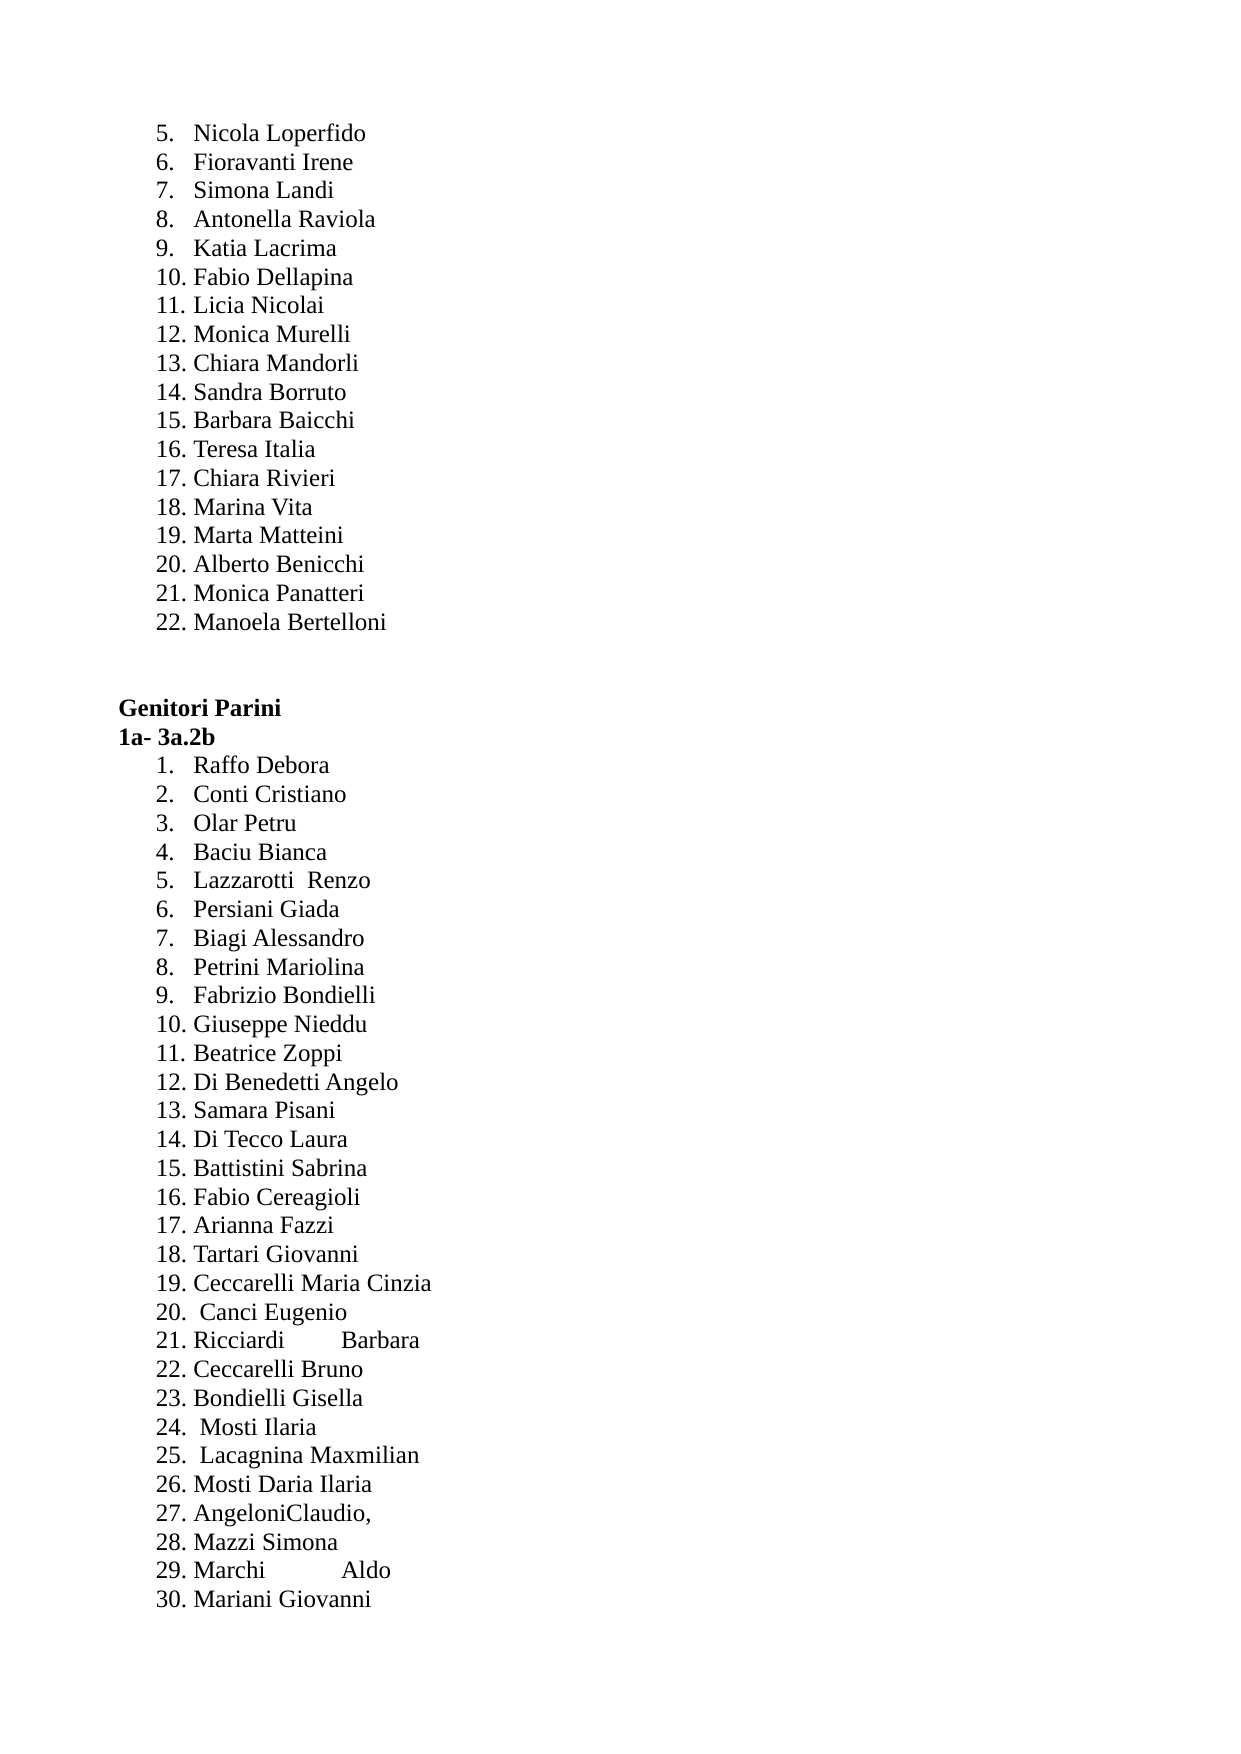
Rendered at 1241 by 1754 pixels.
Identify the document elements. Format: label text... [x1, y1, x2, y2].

list Samara Pisani [156, 1096, 1122, 1124]
list Manoela Bertelloni [156, 607, 1122, 636]
list Nicola Loperfido [156, 118, 1122, 147]
list Ceccarelli Bruno [156, 1354, 1122, 1383]
list Beatrice Zoppi [156, 1038, 1122, 1067]
list Chiara Mandorli [156, 348, 1122, 377]
list Baciu Bianca [156, 837, 1122, 866]
list Petrini Mariolina [156, 952, 1122, 981]
list AngeloniClaudio, [156, 1498, 1122, 1527]
list Di Tecco Laura [156, 1124, 1122, 1153]
list Monica Murelli [156, 319, 1122, 348]
list Persiani Giada [156, 894, 1122, 923]
list Di Benedetti Angelo [156, 1067, 1122, 1096]
list Bondielli Gisella [156, 1383, 1122, 1412]
list Battistini Sabrina [156, 1153, 1122, 1182]
list Alberto Benicchi [156, 549, 1122, 578]
list Barbara Baicchi [156, 406, 1122, 434]
list Raffo Debora [156, 751, 1122, 779]
list Mariani Giovanni [156, 1584, 1122, 1613]
text Genitori Parini [118, 693, 1122, 722]
list Fioravanti Irene [156, 147, 1122, 176]
list Fabio Dellapina [156, 262, 1122, 291]
list Lacagnina Maxmilian [156, 1441, 1122, 1469]
list Chiara Rivieri [156, 463, 1122, 492]
text 1a- 3a.2b [118, 722, 1122, 751]
list Ceccarelli Maria Cinzia [156, 1268, 1122, 1297]
list Teresa Italia [156, 434, 1122, 463]
list Sandra Borruto [156, 377, 1122, 406]
list Biagi Alessandro [156, 923, 1122, 952]
list Fabio Cereagioli [156, 1182, 1122, 1211]
list Katia Lacrima [156, 233, 1122, 262]
list Arianna Fazzi [156, 1211, 1122, 1239]
list Canci Eugenio [156, 1297, 1122, 1326]
list Licia Nicolai [156, 291, 1122, 319]
list Marchi Aldo [156, 1556, 1122, 1584]
list Mosti Daria Ilaria [156, 1469, 1122, 1498]
list Fabrizio Bondielli [156, 981, 1122, 1009]
list Conti Cristiano [156, 779, 1122, 808]
list Olar Petru [156, 808, 1122, 837]
list Mosti Ilaria [156, 1412, 1122, 1441]
list Marta Matteini [156, 521, 1122, 549]
list Marina Vita [156, 492, 1122, 521]
list Mazzi Simona [156, 1527, 1122, 1556]
list Monica Panatteri [156, 578, 1122, 607]
list Simona Landi [156, 176, 1122, 204]
list Tartari Giovanni [156, 1239, 1122, 1268]
list Antonella Raviola [156, 204, 1122, 233]
list Ricciardi Barbara [156, 1326, 1122, 1354]
list Lazzarotti Renzo [156, 866, 1122, 894]
list Giuseppe Nieddu [156, 1009, 1122, 1038]
